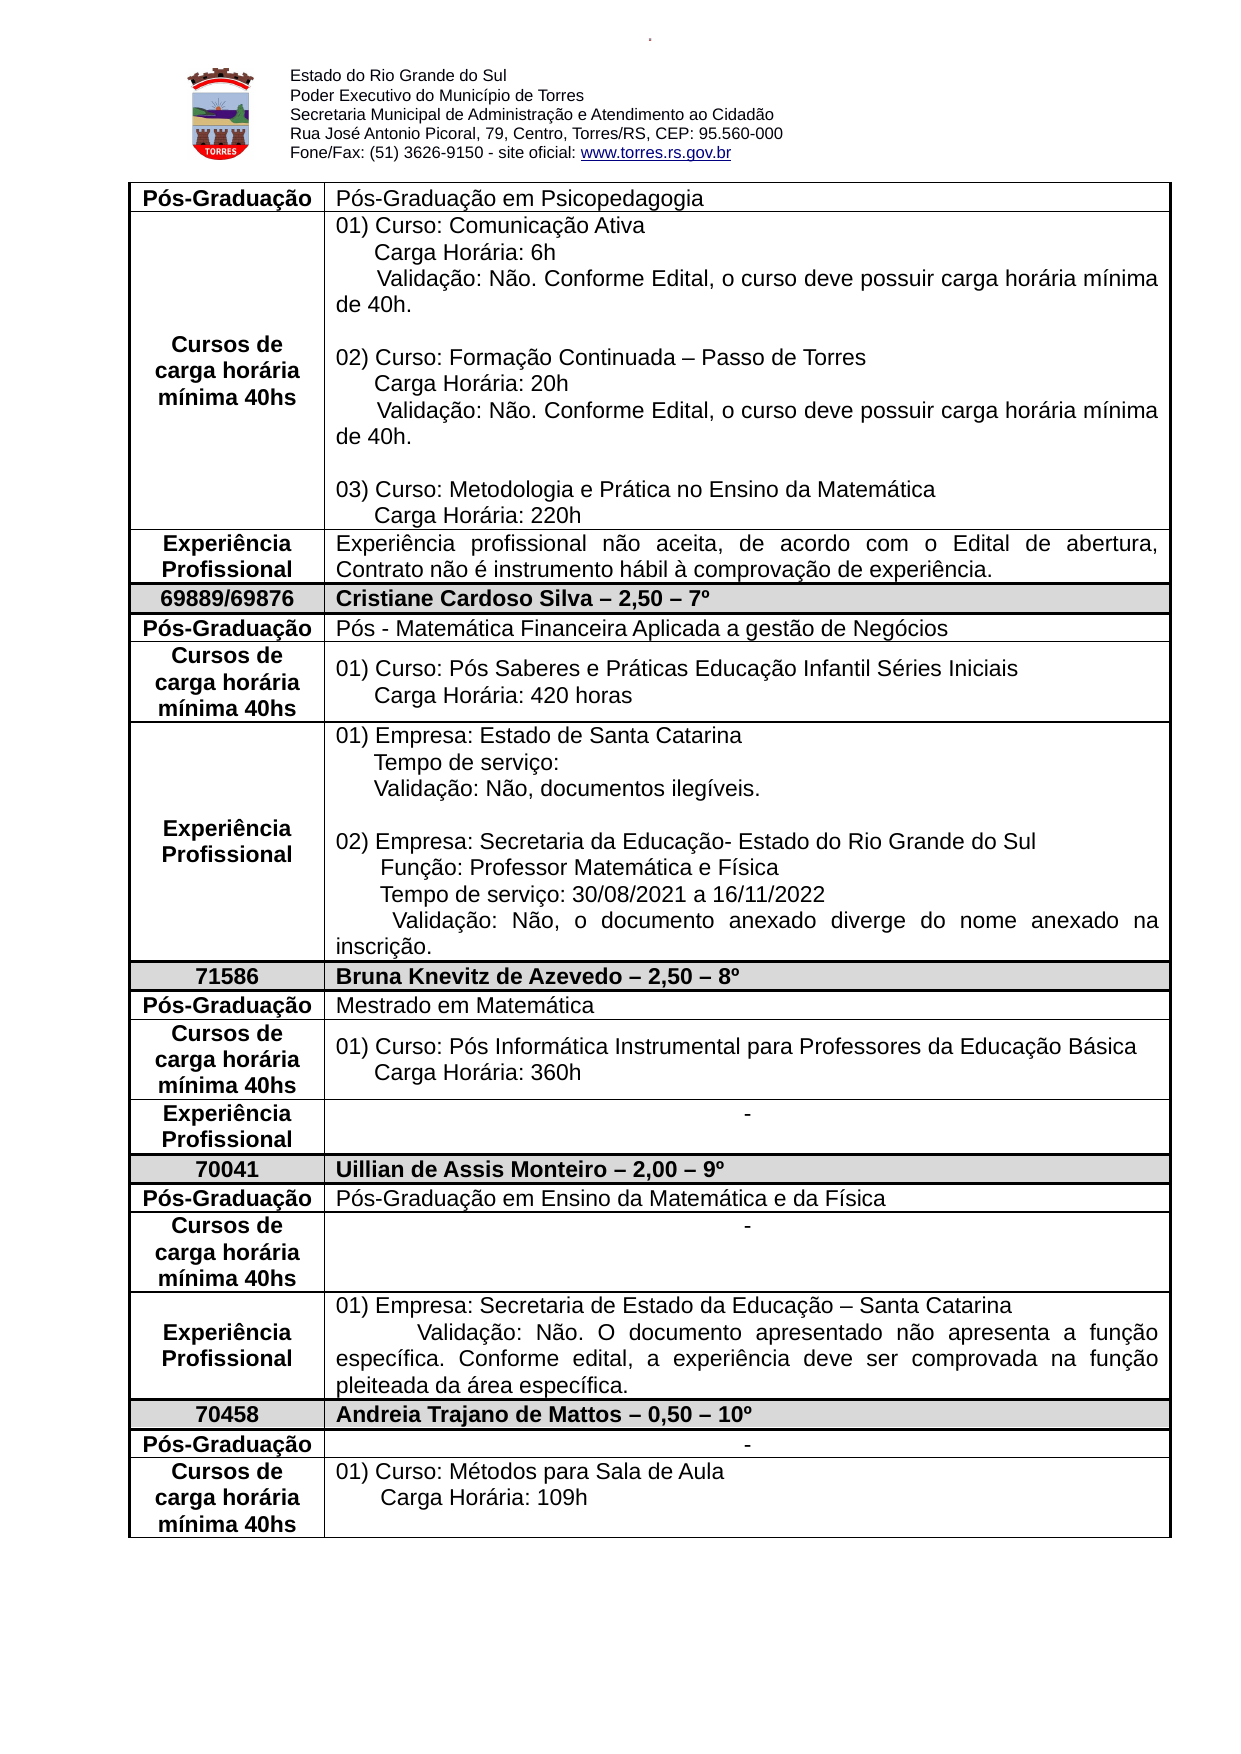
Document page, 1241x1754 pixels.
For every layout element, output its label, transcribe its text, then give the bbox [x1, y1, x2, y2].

table_cell Pós-Graduação [131, 183, 324, 211]
table_cell Pós-Graduação em Ensino da Matemática e da Física [325, 1185, 1169, 1211]
table_cell Bruna Knevitz de Azevedo – 2,50 – 8º [325, 963, 1169, 989]
table_cell Andreia Trajano de Mattos – 0,50 – 10º [325, 1401, 1169, 1427]
table_cell Uillian de Assis Monteiro – 2,00 – 9º [325, 1156, 1169, 1182]
table_cell Pós-Graduação [131, 615, 324, 641]
table_cell Pós-Graduação em Psicopedagogia [325, 183, 1169, 211]
table_cell Experiência Profissional [131, 723, 324, 959]
table_cell Pós - Matemática Financeira Aplicada a gestão de Negócios [325, 615, 1169, 641]
table_cell Pós-Graduação [131, 992, 324, 1018]
table_cell 69889/69876 [131, 585, 324, 612]
table_cell Experiência Profissional [131, 1100, 324, 1152]
table_cell 70041 [131, 1156, 324, 1182]
table_cell Cursos de carga horária mínima 40hs [131, 1458, 324, 1537]
table_cell Cursos de carga horária mínima 40hs [131, 212, 324, 528]
table_cell Experiência profissional não aceita, de acordo com o Edital de abertura, Contrato não é instrumento hábil à comprovação de experiência. [325, 530, 1169, 582]
table_cell - [325, 1100, 1169, 1152]
table_cell Cursos de carga horária mínima 40hs [131, 642, 324, 721]
table_cell Experiência Profissional [131, 1293, 324, 1398]
table_cell 71586 [131, 963, 324, 989]
table_cell 01) Curso: Pós Saberes e Práticas Educação Infantil Séries Iniciais Carga Horária: 420 horas [325, 642, 1169, 721]
table_cell Cursos de carga horária mínima 40hs [131, 1020, 324, 1099]
table_cell 01) Curso: Métodos para Sala de Aula Carga Horária: 109h [325, 1458, 1169, 1537]
table_cell 01) Curso: Pós Informática Instrumental para Professores da Educação Básica Carga Horária: 360h [325, 1020, 1169, 1099]
table_cell 01) Empresa: Secretaria de Estado da Educação – Santa Catarina Validação: Não. O documento apresentado não apresenta a função específica. Conforme edital, a experiência deve ser comprovada na função pleiteada da área específica. [325, 1293, 1169, 1398]
table_cell Pós-Graduação [131, 1431, 324, 1457]
table_cell Cristiane Cardoso Silva – 2,50 – 7º [325, 585, 1169, 612]
table_cell Mestrado em Matemática [325, 992, 1169, 1018]
table_cell - [325, 1213, 1169, 1291]
table_cell Pós-Graduação [131, 1185, 324, 1211]
table_cell 70458 [131, 1401, 324, 1427]
table_cell 01) Empresa: Estado de Santa Catarina Tempo de serviço: Validação: Não, documentos ilegíveis. 02) Empresa: Secretaria da Educação- Estado do Rio Grande do Sul Função: Professor Matemática e Física Tempo de serviço: 30/08/2021 a 16/11/2022 Validação: Não, o documento anexado diverge do nome anexado na inscrição. [325, 723, 1169, 959]
table_cell - [325, 1431, 1169, 1457]
picture [187, 68, 254, 160]
table_cell 01) Curso: Comunicação Ativa Carga Horária: 6h Validação: Não. Conforme Edital, o curso deve possuir carga horária mínima de 40h. 02) Curso: Formação Continuada – Passo de Torres Carga Horária: 20h Validação: Não. Conforme Edital, o curso deve possuir carga horária mínima de 40h. 03) Curso: Metodologia e Prática no Ensino da Matemática Carga Horária: 220h [325, 212, 1169, 528]
table_cell Experiência Profissional [131, 530, 324, 582]
table_cell Cursos de carga horária mínima 40hs [131, 1213, 324, 1291]
